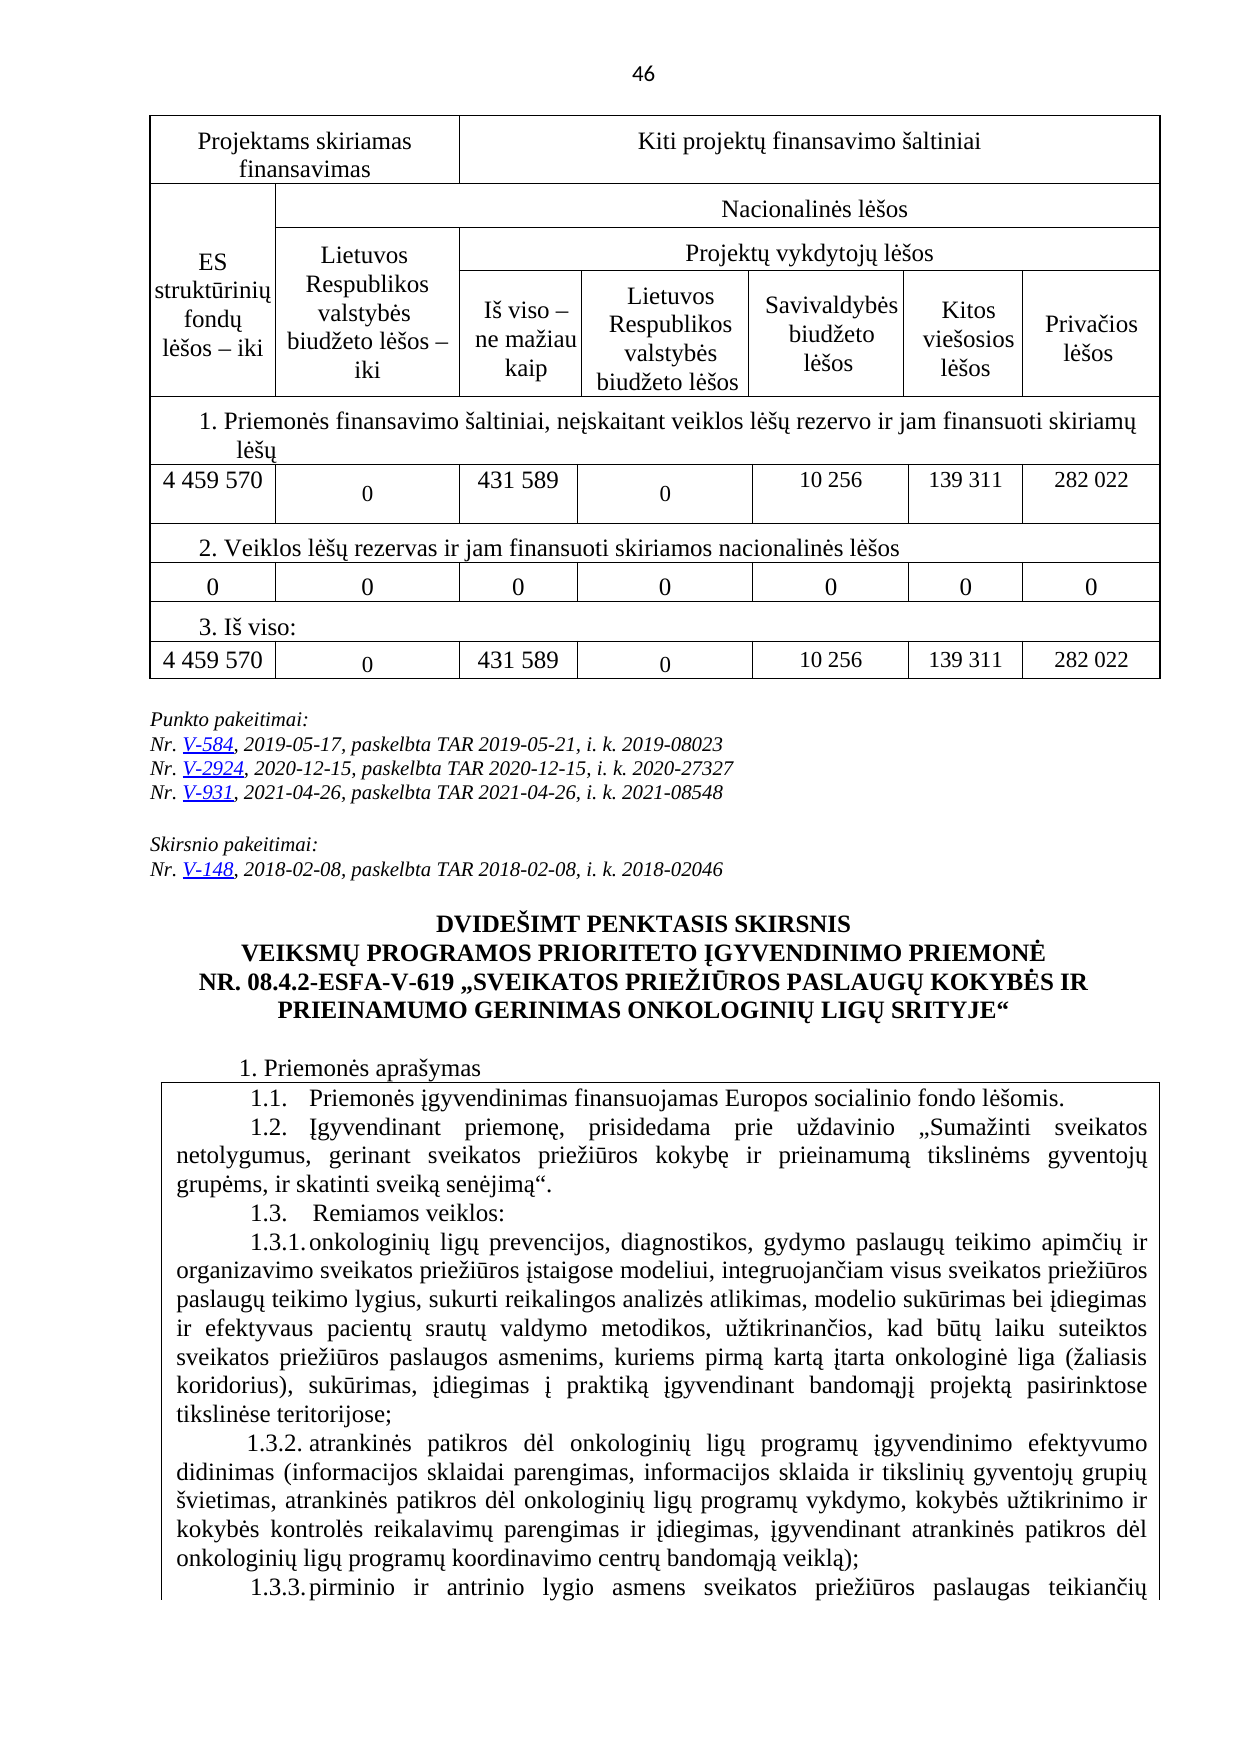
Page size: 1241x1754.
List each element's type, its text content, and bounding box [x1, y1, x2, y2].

text Nr. V-148, 2018-02-08, paskelbta TAR 2018-02-08, i. k. 2018-02046 [150, 856, 1137, 881]
table_cell Iš viso – ne mažiau kaip [460, 271, 581, 396]
table_cell 139 311 [909, 642, 1022, 678]
table_cell Lietuvos Respublikos valstybės biudžeto lėšos – iki [276, 228, 459, 396]
table_cell ES struktūrinių fondų lėšos – iki [151, 184, 275, 396]
table_cell 0 [578, 563, 752, 601]
text Skirsnio pakeitimai: [150, 832, 1137, 856]
table_cell 0 [276, 563, 459, 601]
text NR. 08.4.2-ESFA-V-619 „SVEIKATOS PRIEŽIŪROS PASLAUGŲ KOKYBĖS IR PRIEINAMUMO GERINIMAS ONKOLOGINIŲ LIGŲ SRITYJE“ [150, 967, 1137, 1024]
table_cell 0 [151, 563, 275, 601]
table_header Projektams skiriamas finansavimas [151, 116, 459, 183]
table_cell 4 459 570 [151, 642, 275, 678]
table_cell 0 [909, 563, 1022, 601]
table_cell 0 [460, 563, 577, 601]
table_cell 0 [578, 465, 752, 522]
table_cell Privačios lėšos [1023, 271, 1159, 396]
table_cell 1.2. Įgyvendinant priemonę, prisidedama prie uždavinio „Sumažinti sveikatos netolygumus, gerinant sveikatos priežiūros kokybę ir prieinamumą tikslinėms gyventojų grupėms, ir skatinti sveiką senėjimą“. [162, 1112, 1159, 1198]
text Nr. V-2924, 2020-12-15, paskelbta TAR 2020-12-15, i. k. 2020-27327 [150, 756, 1137, 779]
table_cell 4 459 570 [151, 465, 275, 522]
table_cell Kitos viešosios lėšos [904, 271, 1022, 396]
text VEIKSMŲ PROGRAMOS PRIORITETO ĮGYVENDINIMO PRIEMONĖ [150, 938, 1137, 967]
table_cell 0 [1023, 563, 1159, 601]
table_cell 10 256 [753, 642, 908, 678]
table_cell 1. Priemonės finansavimo šaltiniai, neįskaitant veiklos lėšų rezervo ir jam finansuoti skiriamų lėšų [151, 397, 1159, 464]
table_cell 10 256 [753, 465, 908, 522]
text 1. Priemonės aprašymas [150, 1053, 1137, 1082]
table_cell Savivaldybės biudžeto lėšos [749, 271, 903, 396]
text Nr. V-931, 2021-04-26, paskelbta TAR 2021-04-26, i. k. 2021-08548 [150, 779, 1137, 804]
text DVIDEŠIMT PENKTASIS SKIRSNIS [150, 909, 1137, 938]
table_cell Nacionalinės lėšos [276, 184, 1159, 227]
table_cell 282 022 [1023, 642, 1159, 678]
table_cell 0 [578, 642, 752, 678]
table_header Kiti projektų finansavimo šaltiniai [460, 116, 1159, 183]
table_cell 2. Veiklos lėšų rezervas ir jam finansuoti skiriamos nacionalinės lėšos [151, 524, 1159, 562]
table_cell 0 [753, 563, 908, 601]
table_cell 1.3. Remiamos veiklos: 1.3.1. onkologinių ligų prevencijos, diagnostikos, gydymo paslaugų teikimo apimčių ir organizavimo sveikatos priežiūros įstaigose modeliui, integruojančiam visus sveikatos priežiūros paslaugų teikimo lygius, sukurti reikalingos analizės atlikimas, modelio sukūrimas bei įdiegimas ir efektyvaus pacientų srautų valdymo metodikos, užtikrinančios, kad būtų laiku suteiktos sveikatos priežiūros paslaugos asmenims, kuriems pirmą kartą įtarta onkologinė liga (žaliasis koridorius), sukūrimas, įdiegimas į praktiką įgyvendinant bandomąjį projektą pasirinktose tikslinėse teritorijose; 1.3.2. atrankinės patikros dėl onkologinių ligų programų įgyvendinimo efektyvumo didinimas (informacijos sklaidai parengimas, informacijos sklaida ir tikslinių gyventojų grupių švietimas, atrankinės patikros dėl onkologinių ligų programų vykdymo, kokybės užtikrinimo ir kokybės kontrolės reikalavimų parengimas ir įdiegimas, įgyvendinant atrankinės patikros dėl onkologinių ligų programų koordinavimo centrų bandomąją veiklą); 1.3.3. pirminio ir antrinio lygio asmens sveikatos priežiūros paslaugas teikiančių [162, 1198, 1159, 1600]
table_cell 431 589 [460, 642, 577, 678]
table_cell 3. Iš viso: [151, 602, 1159, 641]
table_cell 282 022 [1023, 465, 1159, 522]
table_cell Lietuvos Respublikos valstybės biudžeto lėšos [582, 271, 748, 396]
table_cell 431 589 [460, 465, 577, 522]
table_header 1.1. Priemonės įgyvendinimas finansuojamas Europos socialinio fondo lėšomis. [162, 1083, 1159, 1112]
table_cell 139 311 [909, 465, 1022, 522]
table_cell 0 [276, 465, 459, 522]
text Punkto pakeitimai: [150, 707, 1137, 731]
table_cell 0 [276, 642, 459, 678]
table_cell Projektų vykdytojų lėšos [460, 228, 1159, 270]
text Nr. V-584, 2019-05-17, paskelbta TAR 2019-05-21, i. k. 2019-08023 [150, 731, 1137, 756]
